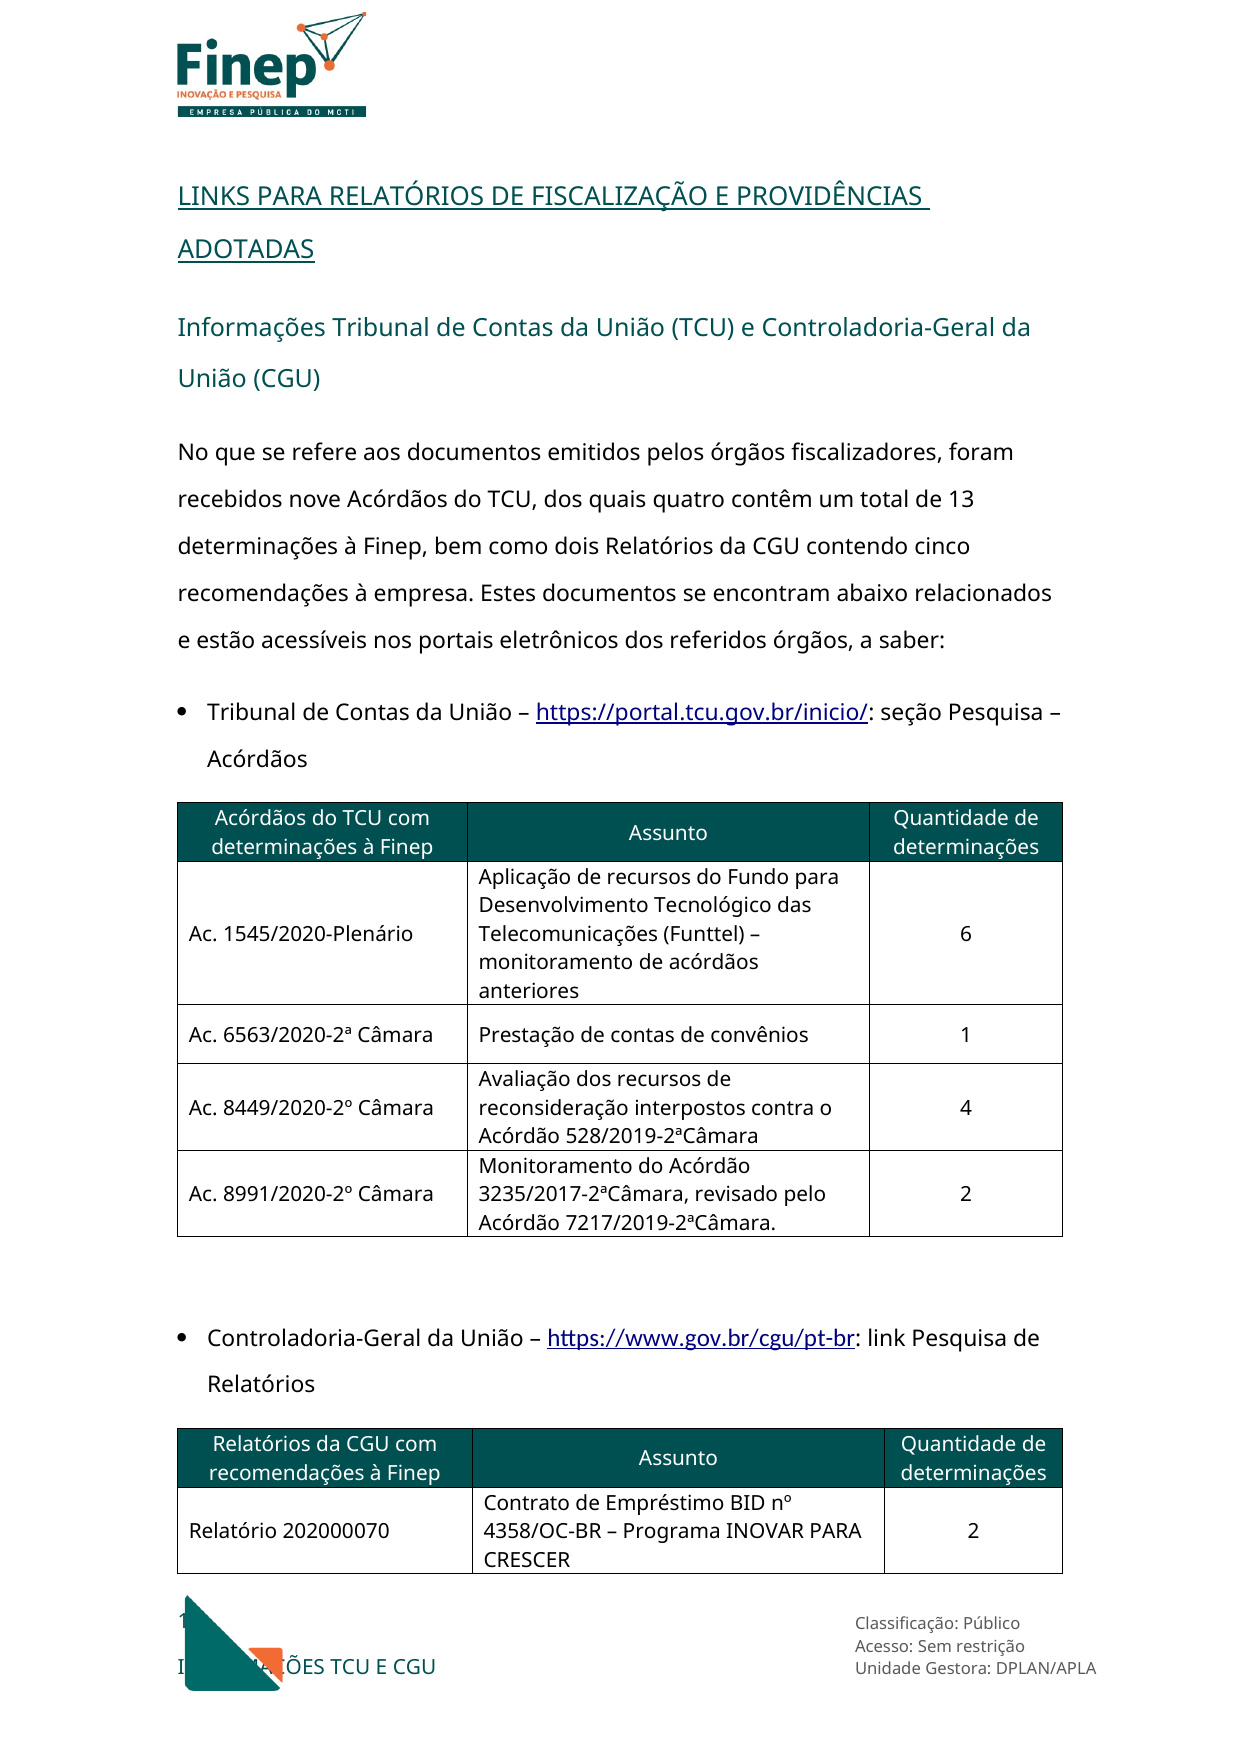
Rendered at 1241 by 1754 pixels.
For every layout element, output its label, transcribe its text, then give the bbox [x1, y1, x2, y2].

list Tribunal de Contas da União – https://portal.tcu.gov.br/inicio/: seção Pesquisa – Acórdãos [177, 696, 1063, 774]
text No que se refere aos documentos emitidos pelos órgãos fiscalizadores, foram recebidos nove Acórdãos do TCU, dos quais quatro contêm um total de 13 determinações à Finep, bem como dois Relatórios da CGU contendo cinco recomendações à empresa. Estes documentos se encontram abaixo relacionados e estão acessíveis nos portais eletrônicos dos referidos órgãos, a saber: [177, 436, 1063, 655]
table_cell Ac. 1545/2020-Plenário [178, 862, 467, 1004]
list Controladoria-Geral da União – https://www.gov.br/cgu/pt-br: link Pesquisa de Relatórios [177, 1321, 1063, 1399]
table_cell 2 [885, 1488, 1062, 1573]
table_header Relatórios da CGU com recomendações à Finep [178, 1429, 472, 1487]
table_cell Avaliação dos recursos de reconsideração interpostos contra o Acórdão 528/2019-2ªCâmara [468, 1064, 869, 1150]
table_header Assunto [473, 1429, 884, 1487]
table_cell 1 [870, 1005, 1062, 1063]
table_cell 6 [870, 862, 1062, 1004]
table_header Quantidade de determinações [885, 1429, 1062, 1487]
text Informações Tribunal de Contas da União (TCU) e Controladoria-Geral da União (CGU) [177, 309, 1063, 394]
table_cell Monitoramento do Acórdão 3235/2017-2ªCâmara, revisado pelo Acórdão 7217/2019-2ªCâmara. [468, 1151, 869, 1236]
table_cell Ac. 6563/2020-2ª Câmara [178, 1005, 467, 1063]
text LINKS PARA RELATÓRIOS DE FISCALIZAÇÃO E PROVIDÊNCIAS ADOTADAS [177, 178, 1063, 267]
table_header Quantidade de determinações [870, 803, 1062, 861]
table_cell Prestação de contas de convênios [468, 1005, 869, 1063]
table_cell 4 [870, 1064, 1062, 1150]
table_cell Ac. 8991/2020-2º Câmara [178, 1151, 467, 1236]
table_cell Ac. 8449/2020-2º Câmara [178, 1064, 467, 1150]
table_header Assunto [468, 803, 869, 861]
table_cell Relatório 202000070 [178, 1488, 472, 1573]
table_cell Contrato de Empréstimo BID nº 4358/OC-BR – Programa INOVAR PARA CRESCER [473, 1488, 884, 1573]
table_cell 2 [870, 1151, 1062, 1236]
table_cell Aplicação de recursos do Fundo para Desenvolvimento Tecnológico das Telecomunicações (Funttel) – monitoramento de acórdãos anteriores [468, 862, 869, 1004]
table_header Acórdãos do TCU com determinações à Finep [178, 803, 467, 861]
